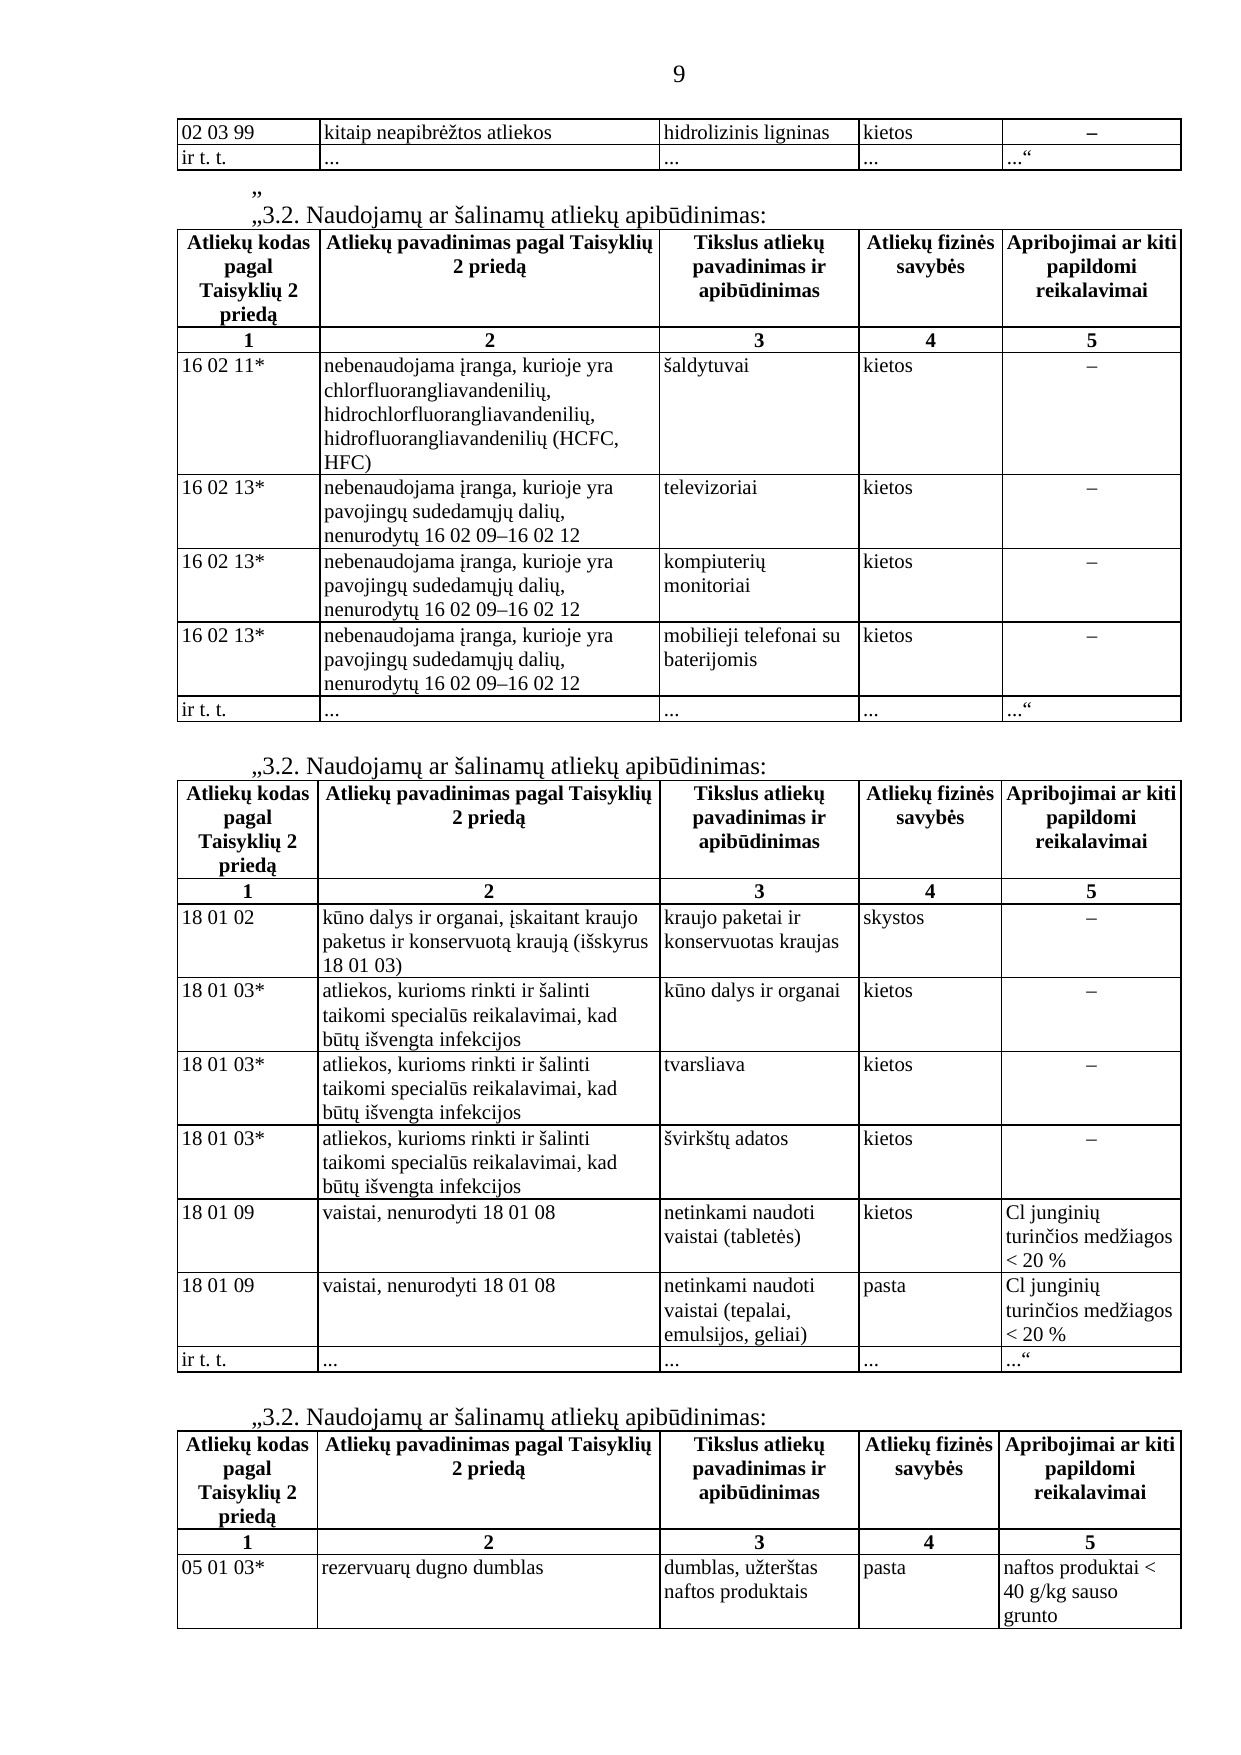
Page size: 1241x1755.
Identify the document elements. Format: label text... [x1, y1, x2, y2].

table_cell 5 [1003, 328, 1007, 352]
table_cell ...“ [1002, 1347, 1006, 1371]
table_cell – [1003, 549, 1180, 621]
table_cell 16 02 13* [178, 475, 319, 547]
table_cell 1 [313, 1530, 317, 1554]
table_cell kietos [860, 475, 1002, 547]
table_cell – [1002, 905, 1180, 977]
table_cell 5 [1002, 879, 1006, 903]
table_cell skystos [860, 905, 1001, 977]
table_cell 05 01 03* [178, 1555, 317, 1627]
table_cell kietos [860, 1052, 1001, 1124]
table_cell 18 01 03* [178, 1052, 317, 1124]
table_cell – [1003, 120, 1007, 144]
table_cell ... [854, 145, 858, 169]
table_header Apribojimai ar kiti papildomi reikalavimai [1003, 230, 1180, 326]
table_cell ...“ [1003, 145, 1007, 169]
table_cell 16 02 13* [178, 623, 319, 695]
table_header Tikslus atliekų pavadinimas ir apibūdinimas [661, 1432, 858, 1528]
table_header Atliekų pavadinimas pagal Taisyklių 2 priedą [319, 781, 659, 877]
table_cell 3 [854, 328, 858, 352]
table_cell kūno dalys ir organai [661, 978, 858, 1051]
table_cell televizoriai [660, 475, 858, 547]
table_header Apribojimai ar kiti papildomi reikalavimai [1000, 1432, 1180, 1528]
table_cell ...“ [1003, 697, 1007, 721]
table_cell 18 01 02 [178, 905, 317, 977]
table_cell ... [655, 145, 659, 169]
table_cell 16 02 11* [178, 353, 319, 474]
table_cell ... [997, 1347, 1001, 1371]
table_cell kompiuterių monitoriai [660, 549, 858, 621]
table_cell 2 [655, 328, 659, 352]
table_cell mobilieji telefonai su baterijomis [660, 623, 858, 695]
table_cell ... [660, 697, 664, 721]
table_cell kietos [860, 978, 1001, 1051]
table_cell pasta [860, 1273, 1001, 1346]
table_cell tvarsliava [661, 1052, 858, 1124]
table_cell rezervuarų dugno dumblas [318, 1555, 659, 1627]
text „3.2. Naudojamų ar šalinamų atliekų apibūdinimas: [177, 1402, 1181, 1430]
table_cell kraujo paketai ir konservuotas kraujas [661, 905, 858, 977]
table_cell vaistai, nenurodyti 18 01 08 [319, 1273, 659, 1346]
table_cell ... [660, 145, 664, 169]
table_header Atliekų fizinės savybės [860, 1432, 998, 1528]
text „3.2. Naudojamų ar šalinamų atliekų apibūdinimas: [177, 200, 1181, 228]
table_cell 4 [997, 879, 1001, 903]
table_header Atliekų fizinės savybės [860, 781, 1001, 877]
table_cell ... [998, 697, 1002, 721]
table_cell – [1002, 1052, 1180, 1124]
table_cell ... [854, 697, 858, 721]
table_cell švirkštų adatos [661, 1126, 858, 1198]
table_cell kietos [860, 353, 1002, 474]
table_cell – [1002, 978, 1180, 1051]
table_cell netinkami naudoti vaistai (tabletės) [661, 1200, 858, 1272]
table_cell 16 02 13* [178, 549, 319, 621]
table_header Atliekų pavadinimas pagal Taisyklių 2 priedą [321, 230, 659, 326]
table_header Tikslus atliekų pavadinimas ir apibūdinimas [661, 781, 858, 877]
table_cell – [1002, 1126, 1180, 1198]
table_cell 18 01 09 [178, 1273, 317, 1346]
text „ [177, 171, 1181, 200]
table_cell – [1003, 475, 1180, 547]
text „3.2. Naudojamų ar šalinamų atliekų apibūdinimas: [177, 751, 1181, 780]
table_cell pasta [860, 1555, 998, 1627]
table_cell 4 [998, 328, 1002, 352]
table_cell ... [655, 697, 659, 721]
table_header Tikslus atliekų pavadinimas ir apibūdinimas [660, 230, 858, 326]
table_cell kietos [860, 623, 1002, 695]
table_cell dumblas, užterštas naftos produktais [661, 1555, 858, 1627]
table_header Atliekų fizinės savybės [860, 230, 1002, 326]
table_cell kietos [860, 1126, 1001, 1198]
table_header Apribojimai ar kiti papildomi reikalavimai [1002, 781, 1180, 877]
table_cell ... [998, 145, 1002, 169]
table_cell 18 01 03* [178, 1126, 317, 1198]
table_cell – [1003, 623, 1180, 695]
table_cell 3 [660, 328, 664, 352]
table_cell šaldytuvai [660, 353, 858, 474]
table_cell 18 01 09 [178, 1200, 317, 1272]
table_cell 18 01 03* [178, 978, 317, 1051]
table_cell kietos [860, 549, 1002, 621]
table_cell kietos [860, 1200, 1001, 1272]
table_cell vaistai, nenurodyti 18 01 08 [319, 1200, 659, 1272]
table_header Atliekų pavadinimas pagal Taisyklių 2 priedą [318, 1432, 659, 1528]
table_cell – [1003, 353, 1180, 474]
